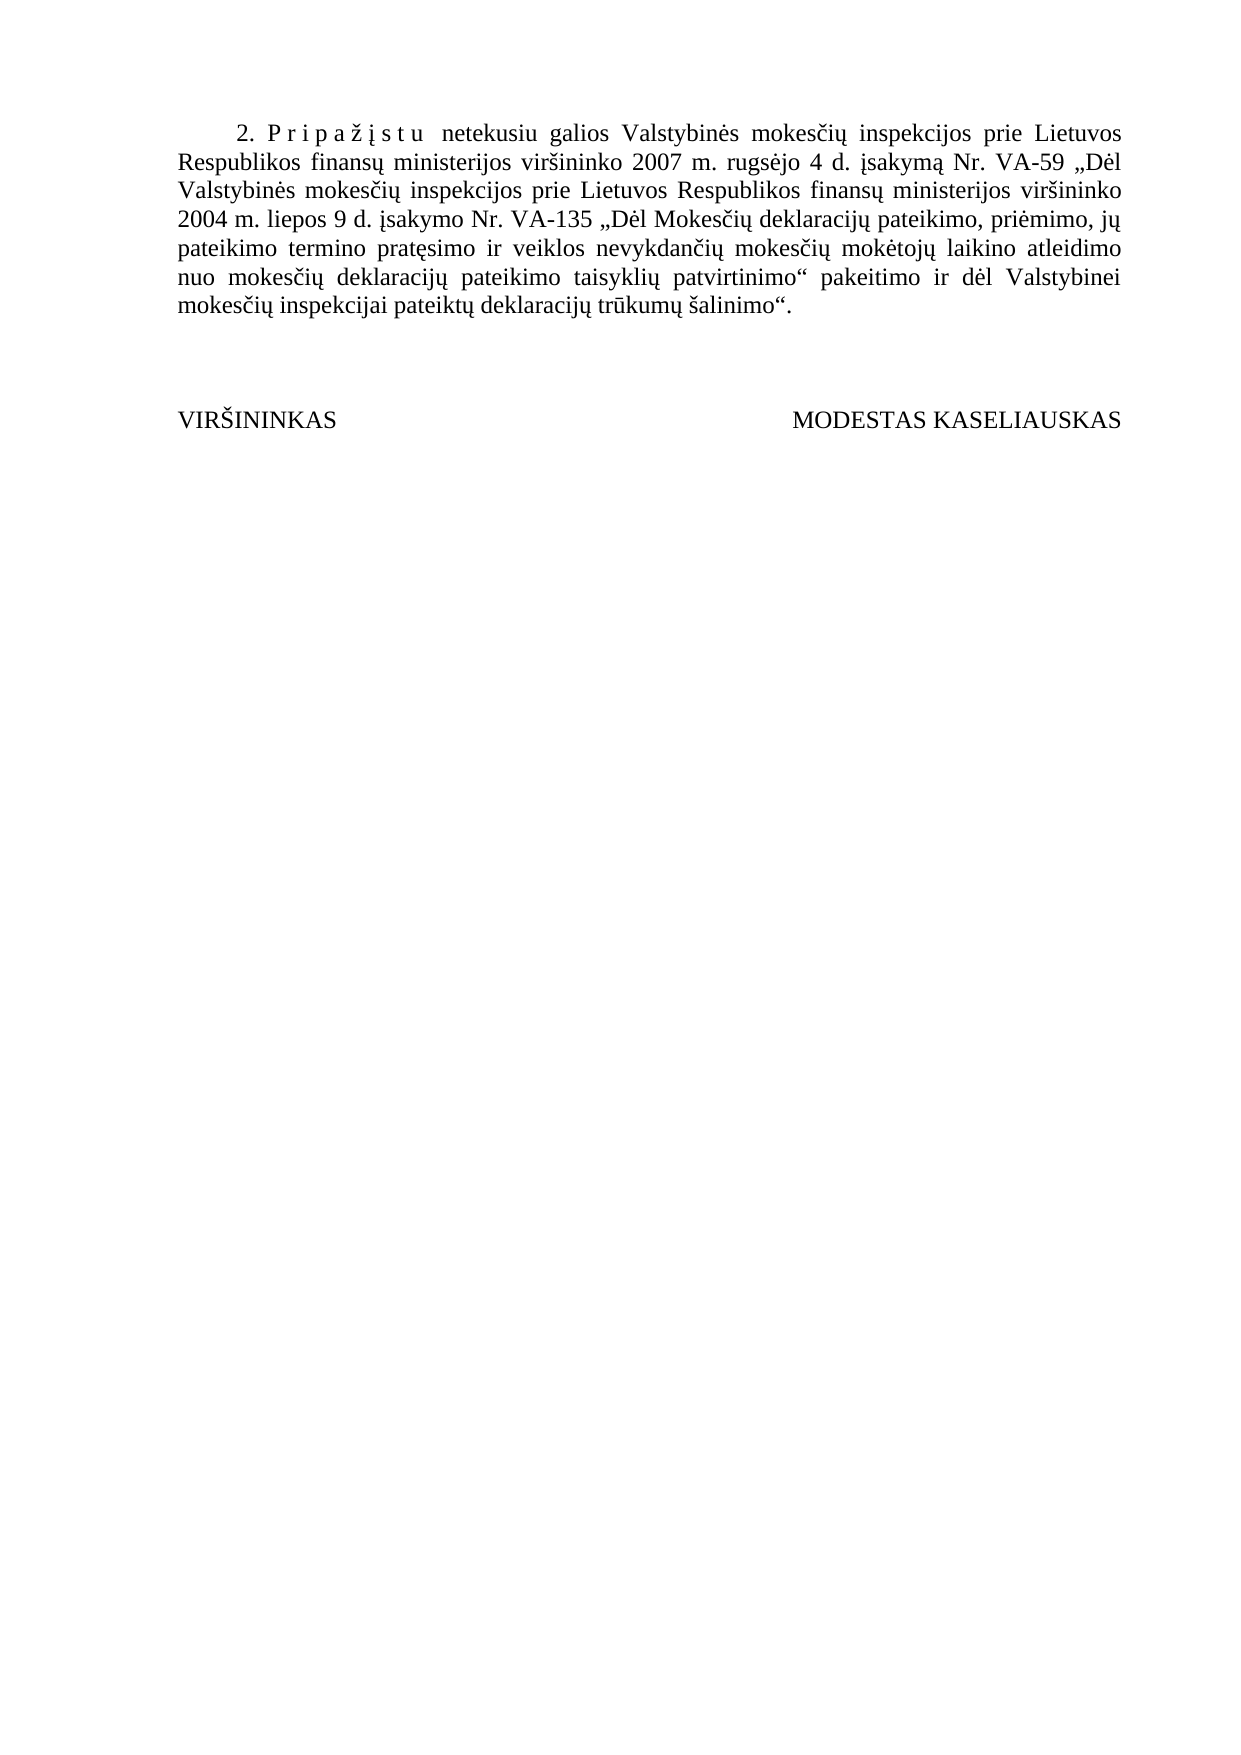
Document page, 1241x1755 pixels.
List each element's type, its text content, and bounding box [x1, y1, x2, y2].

text 2. Pripažįstu netekusiu galios Valstybinės mokesčių inspekcijos prie Lietuvos Respublikos finansų ministerijos viršininko 2007 m. rugsėjo 4 d. įsakymą Nr. VA-59 „Dėl Valstybinės mokesčių inspekcijos prie Lietuvos Respublikos finansų ministerijos viršininko 2004 m. liepos 9 d. įsakymo Nr. VA-135 „Dėl Mokesčių deklaracijų pateikimo, priėmimo, jų pateikimo termino pratęsimo ir veiklos nevykdančių mokesčių mokėtojų laikino atleidimo nuo mokesčių deklaracijų pateikimo taisyklių patvirtinimo“ pakeitimo ir dėl Valstybinei mokesčių inspekcijai pateiktų deklaracijų trūkumų šalinimo“. [177, 118, 1122, 319]
text VIRŠININKAS MODESTAS KASELIAUSKAS [177, 406, 1122, 434]
